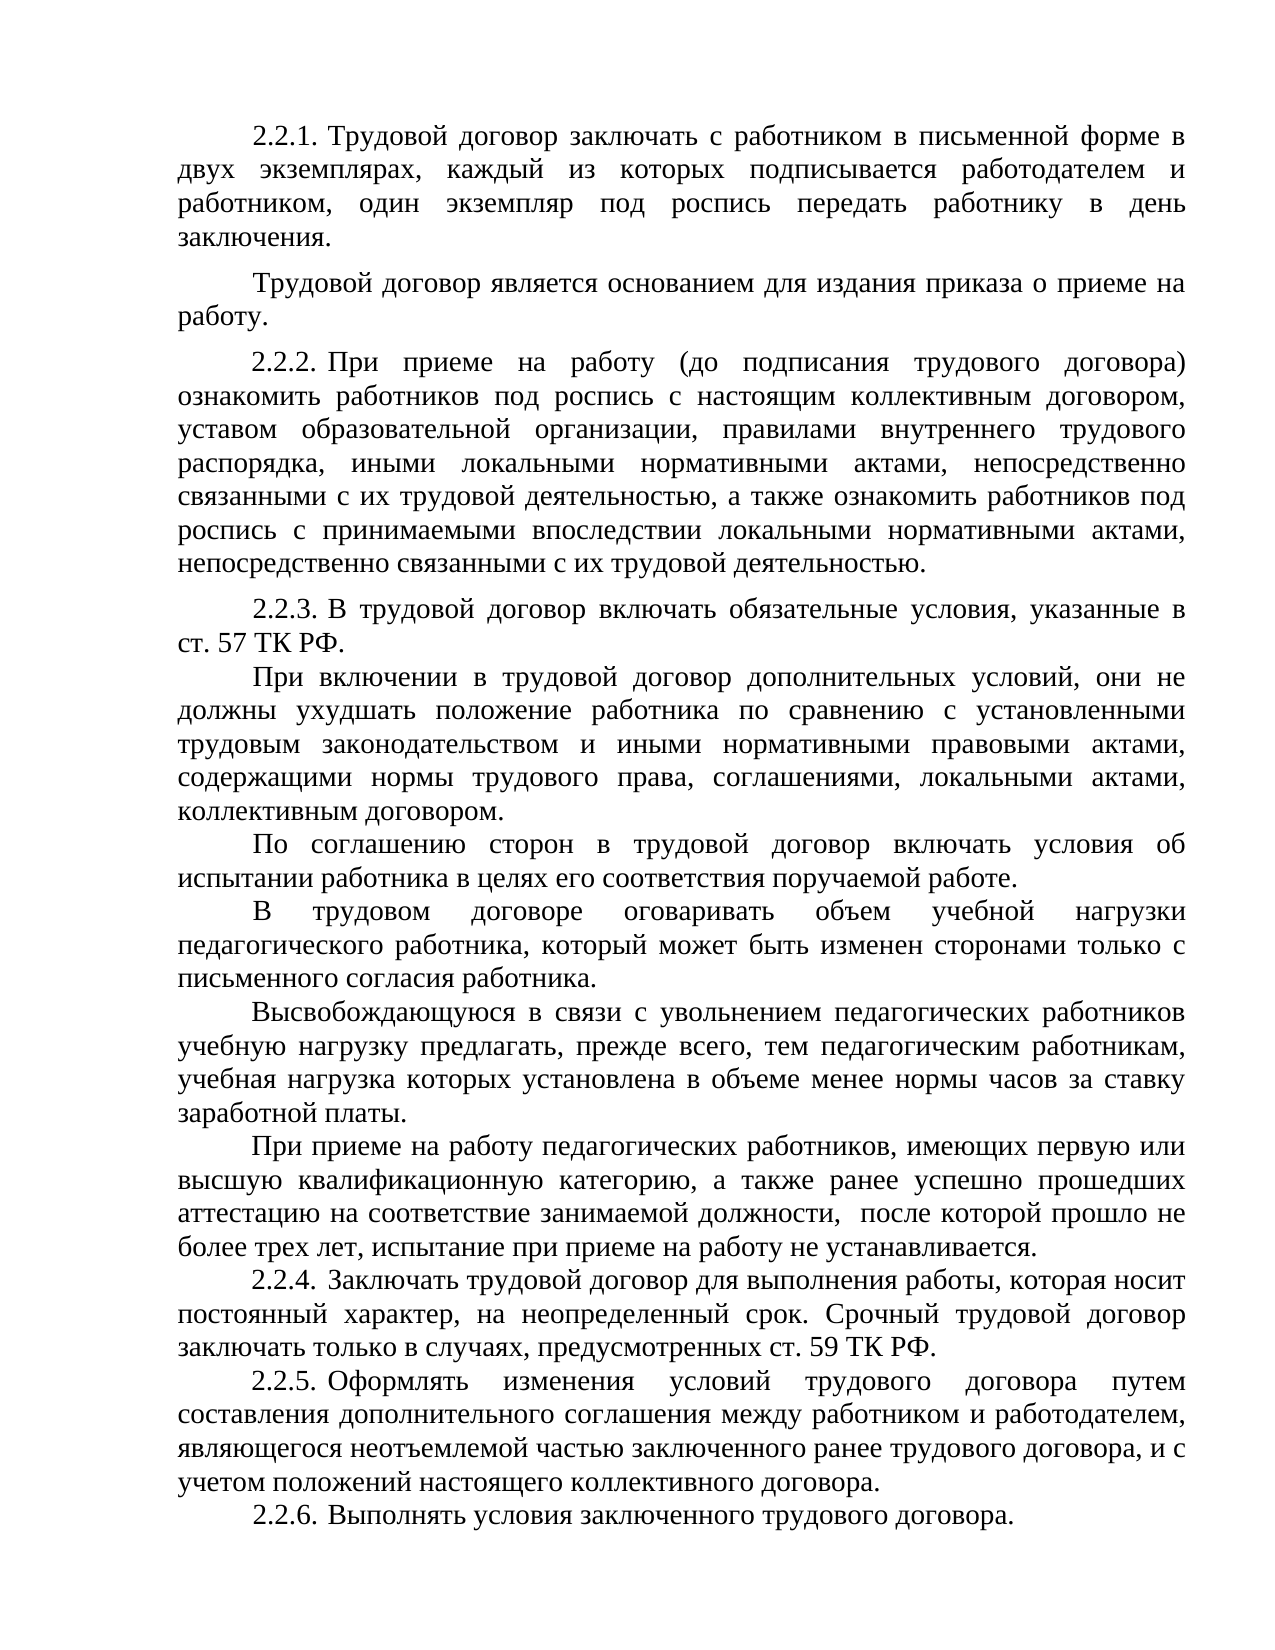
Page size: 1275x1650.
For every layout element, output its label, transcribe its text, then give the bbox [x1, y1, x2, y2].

text 2.2.2. При приеме на работу (до подписания трудового договора) ознакомить работников под роспись с настоящим коллективным договором, уставом образовательной организации, правилами внутреннего трудового распорядка, иными локальными нормативными актами, непосредственно связанными с их трудовой деятельностью, а также ознакомить работников под роспись с принимаемыми впоследствии локальными нормативными актами, непосредственно связанными с их трудовой деятельностью. [177, 344, 1186, 579]
text 2.2.4. Заключать трудовой договор для выполнения работы, которая носит постоянный характер, на неопределенный срок. Срочный трудовой договор заключать только в случаях, предусмотренных ст. 59 ТК РФ. [177, 1262, 1186, 1363]
text В трудовом договоре оговаривать объем учебной нагрузки педагогического работника, который может быть изменен сторонами только с письменного согласия работника. [177, 893, 1186, 994]
text 2.2.5. Оформлять изменения условий трудового договора путем составления дополнительного соглашения между работником и работодателем, являющегося неотъемлемой частью заключенного ранее трудового договора, и с учетом положений настоящего коллективного договора. [177, 1363, 1186, 1497]
text Трудовой договор является основанием для издания приказа о приеме на работу. [177, 265, 1186, 332]
text При приеме на работу педагогических работников, имеющих первую или высшую квалификационную категорию, а также ранее успешно прошедших аттестацию на соответствие занимаемой должности, после которой прошло не более трех лет, испытание при приеме на работу не устанавливается. [177, 1128, 1186, 1262]
text 2.2.6. Выполнять условия заключенного трудового договора. [177, 1497, 1186, 1531]
text По соглашению сторон в трудовой договор включать условия об испытании работника в целях его соответствия поручаемой работе. [177, 826, 1186, 893]
text При включении в трудовой договор дополнительных условий, они не должны ухудшать положение работника по сравнению с установленными трудовым законодательством и иными нормативными правовыми актами, содержащими нормы трудового права, соглашениями, локальными актами, коллективным договором. [177, 659, 1186, 826]
text Высвобождающуюся в связи с увольнением педагогических работников учебную нагрузку предлагать, прежде всего, тем педагогическим работникам, учебная нагрузка которых установлена в объеме менее нормы часов за ставку заработной платы. [177, 994, 1186, 1128]
text 2.2.1. Трудовой договор заключать с работником в письменной форме в двух экземплярах, каждый из которых подписывается работодателем и работником, один экземпляр под роспись передать работнику в день заключения. [177, 118, 1186, 252]
text 2.2.3. В трудовой договор включать обязательные условия, указанные в ст. 57 ТК РФ. [177, 592, 1186, 659]
